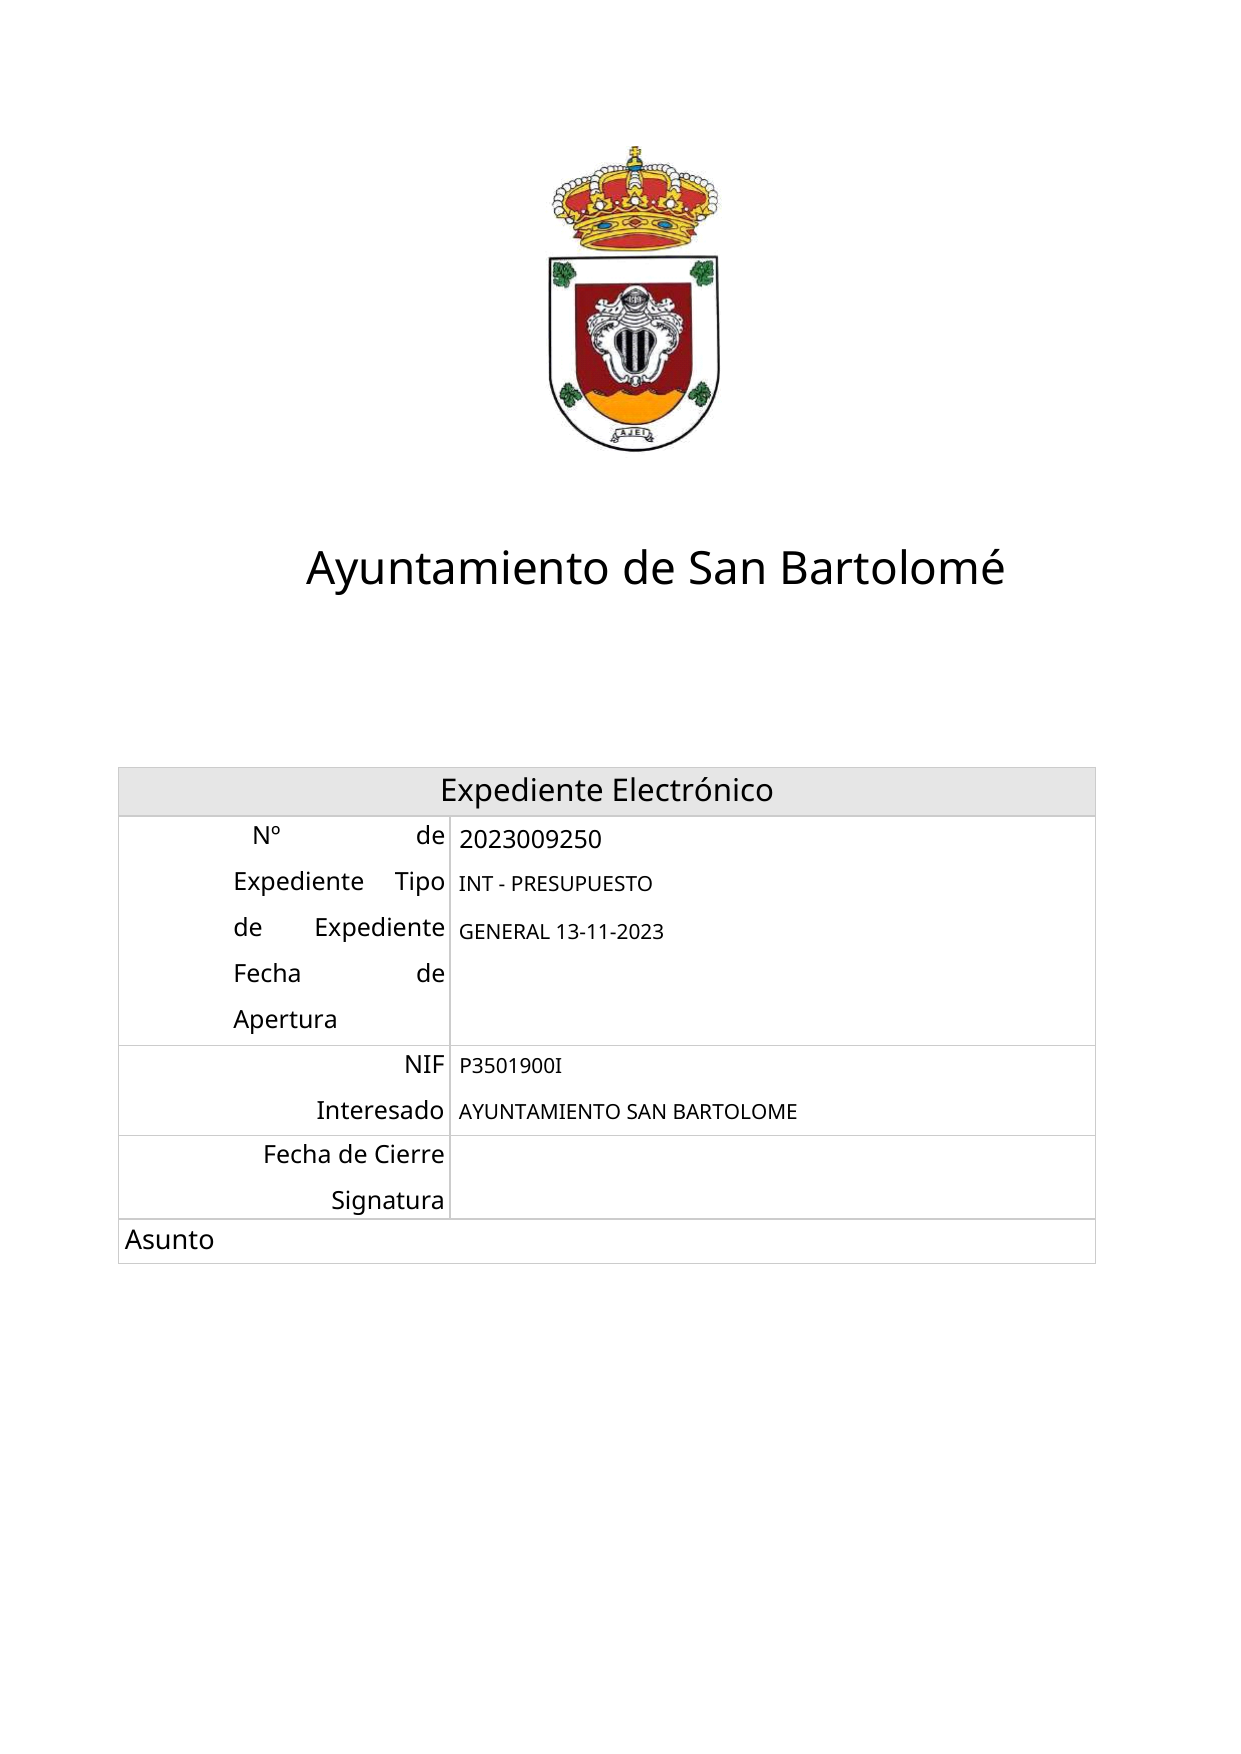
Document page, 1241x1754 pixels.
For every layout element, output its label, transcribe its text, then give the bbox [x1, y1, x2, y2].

table_cell 2023009250 INT - PRESUPUESTO GENERAL 13-11-2023 [451, 817, 1095, 1045]
table_cell Fecha de Cierre Signatura [119, 1136, 449, 1218]
table_header Expediente Electrónico [119, 768, 1095, 815]
table_cell NIF Interesado [119, 1046, 449, 1135]
table_cell Nº de Expediente Tipo de Expediente Fecha de Apertura [119, 817, 449, 1045]
table_cell Asunto [119, 1220, 1095, 1263]
table_cell [451, 1136, 1095, 1218]
table_cell P3501900I AYUNTAMIENTO SAN BARTOLOME [451, 1046, 1095, 1135]
text Ayuntamiento de San Bartolomé [306, 535, 1122, 598]
